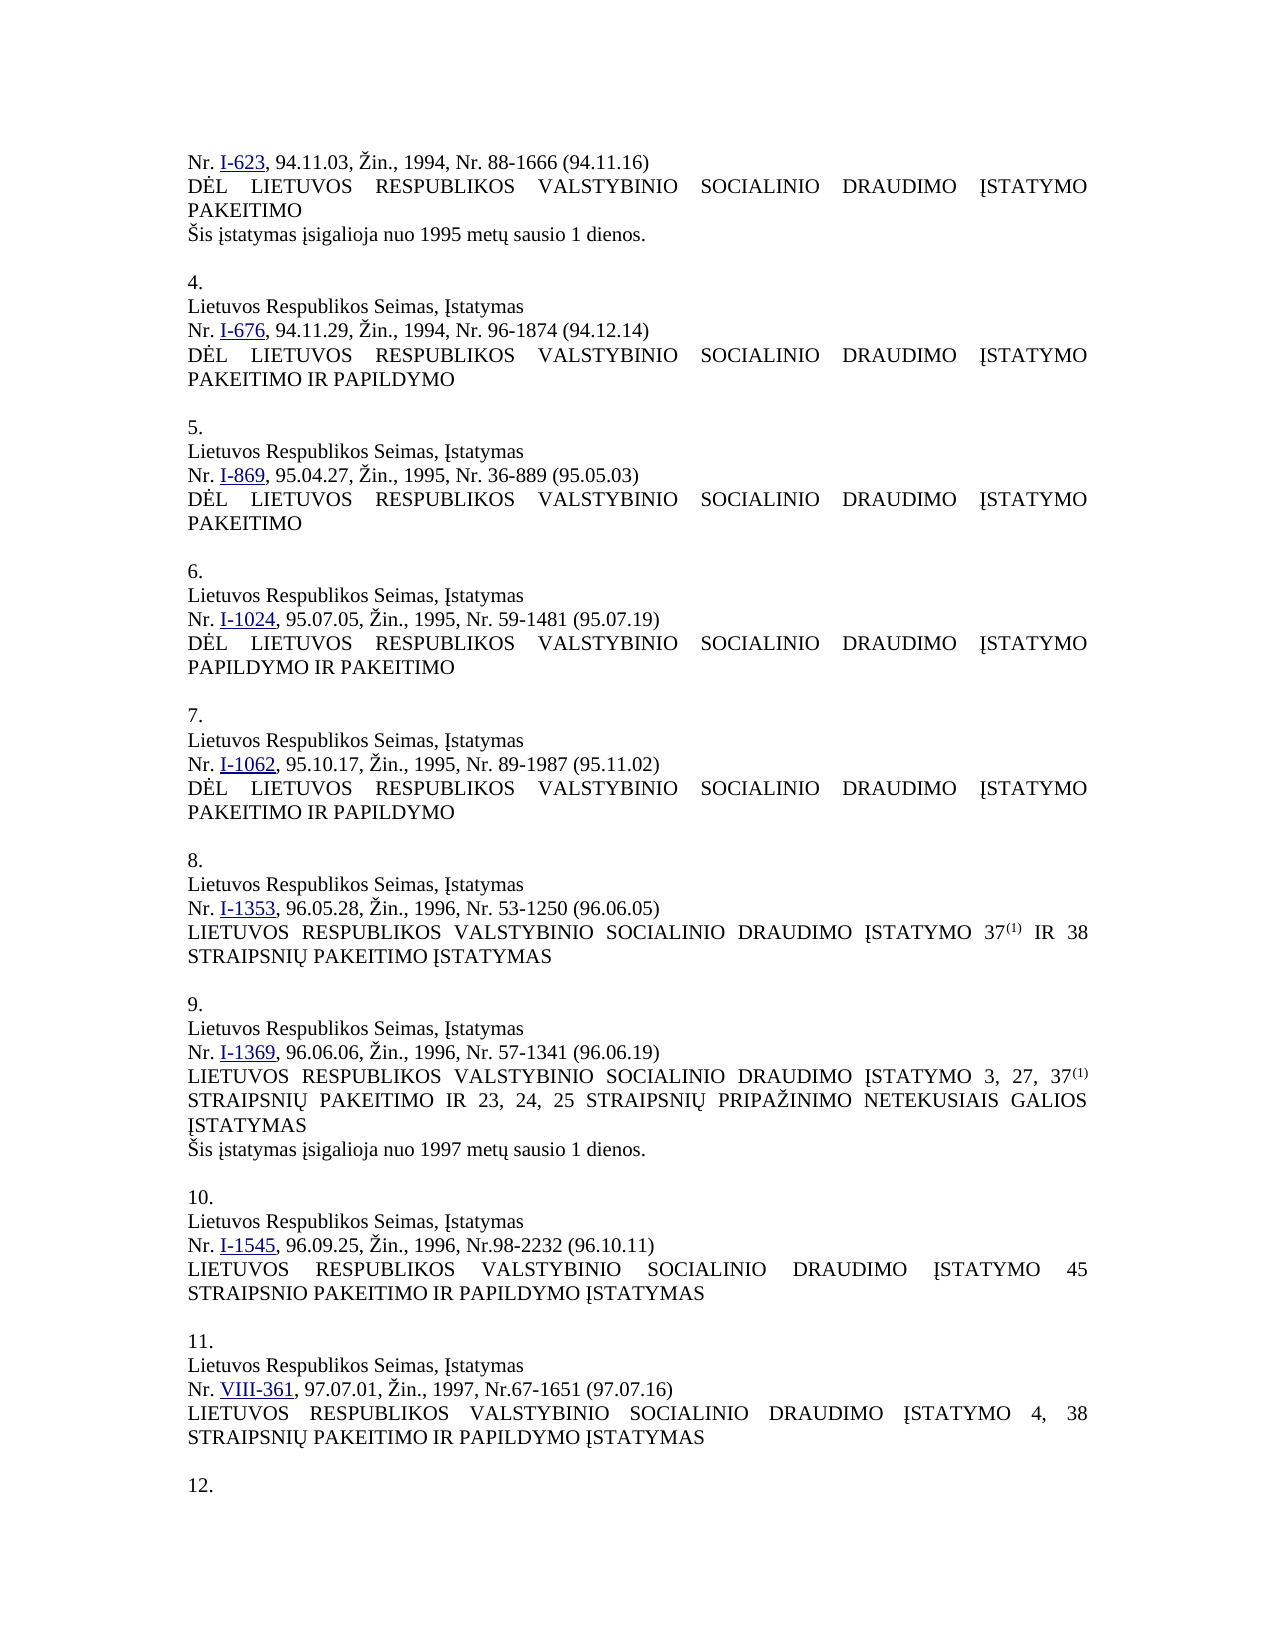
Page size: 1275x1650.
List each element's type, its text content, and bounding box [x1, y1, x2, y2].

text 7. [187, 703, 1088, 727]
text 9. [187, 992, 1088, 1016]
text 10. [187, 1185, 1088, 1209]
text DĖL LIETUVOS RESPUBLIKOS VALSTYBINIO SOCIALINIO DRAUDIMO ĮSTATYMO PAKEITIMO IR PAPILDYMO [187, 776, 1088, 824]
text LIETUVOS RESPUBLIKOS VALSTYBINIO SOCIALINIO DRAUDIMO ĮSTATYMO 37(1) IR 38 STRAIPSNIŲ PAKEITIMO ĮSTATYMAS [187, 920, 1088, 968]
text Lietuvos Respublikos Seimas, Įstatymas [187, 1353, 1088, 1377]
text 12. [187, 1473, 1088, 1497]
text Nr. I-676, 94.11.29, Žin., 1994, Nr. 96-1874 (94.12.14) [187, 318, 1088, 342]
text 4. [187, 270, 1088, 294]
text Nr. I-869, 95.04.27, Žin., 1995, Nr. 36-889 (95.05.03) [187, 463, 1088, 487]
text Nr. I-1369, 96.06.06, Žin., 1996, Nr. 57-1341 (96.06.19) [187, 1040, 1088, 1064]
text Lietuvos Respublikos Seimas, Įstatymas [187, 872, 1088, 896]
text Šis įstatymas įsigalioja nuo 1997 metų sausio 1 dienos. [187, 1137, 1088, 1161]
text Lietuvos Respublikos Seimas, Įstatymas [187, 294, 1088, 318]
text DĖL LIETUVOS RESPUBLIKOS VALSTYBINIO SOCIALINIO DRAUDIMO ĮSTATYMO PAKEITIMO IR PAPILDYMO [187, 342, 1088, 391]
text LIETUVOS RESPUBLIKOS VALSTYBINIO SOCIALINIO DRAUDIMO ĮSTATYMO 45 STRAIPSNIO PAKEITIMO IR PAPILDYMO ĮSTATYMAS [187, 1257, 1088, 1305]
text DĖL LIETUVOS RESPUBLIKOS VALSTYBINIO SOCIALINIO DRAUDIMO ĮSTATYMO PAPILDYMO IR PAKEITIMO [187, 631, 1088, 679]
text Nr. I-1062, 95.10.17, Žin., 1995, Nr. 89-1987 (95.11.02) [187, 752, 1088, 776]
text Lietuvos Respublikos Seimas, Įstatymas [187, 727, 1088, 752]
text Nr. I-1353, 96.05.28, Žin., 1996, Nr. 53-1250 (96.06.05) [187, 896, 1088, 920]
text LIETUVOS RESPUBLIKOS VALSTYBINIO SOCIALINIO DRAUDIMO ĮSTATYMO 3, 27, 37(1) STRAIPSNIŲ PAKEITIMO IR 23, 24, 25 STRAIPSNIŲ PRIPAŽINIMO NETEKUSIAIS GALIOS ĮSTATYMAS [187, 1064, 1088, 1137]
text Nr. VIII-361, 97.07.01, Žin., 1997, Nr.67-1651 (97.07.16) [187, 1377, 1088, 1401]
text Lietuvos Respublikos Seimas, Įstatymas [187, 1016, 1088, 1040]
subtitle DĖL LIETUVOS RESPUBLIKOS VALSTYBINIO SOCIALINIO DRAUDIMO ĮSTATYMO PAKEITIMO [187, 487, 1088, 535]
text 11. [187, 1329, 1088, 1353]
text Lietuvos Respublikos Seimas, Įstatymas [187, 1209, 1088, 1233]
text Lietuvos Respublikos Seimas, Įstatymas [187, 583, 1088, 607]
text Lietuvos Respublikos Seimas, Įstatymas [187, 439, 1088, 463]
subtitle Šis įstatymas įsigalioja nuo 1995 metų sausio 1 dienos. [187, 222, 1088, 246]
subtitle DĖL LIETUVOS RESPUBLIKOS VALSTYBINIO SOCIALINIO DRAUDIMO ĮSTATYMO PAKEITIMO [187, 174, 1088, 222]
text 6. [187, 559, 1088, 583]
text 8. [187, 848, 1088, 872]
text LIETUVOS RESPUBLIKOS VALSTYBINIO SOCIALINIO DRAUDIMO ĮSTATYMO 4, 38 STRAIPSNIŲ PAKEITIMO IR PAPILDYMO ĮSTATYMAS [187, 1401, 1088, 1449]
text 5. [187, 415, 1088, 439]
text Nr. I-1545, 96.09.25, Žin., 1996, Nr.98-2232 (96.10.11) [187, 1233, 1088, 1257]
text Nr. I-623, 94.11.03, Žin., 1994, Nr. 88-1666 (94.11.16) [187, 150, 1088, 174]
text Nr. I-1024, 95.07.05, Žin., 1995, Nr. 59-1481 (95.07.19) [187, 607, 1088, 631]
